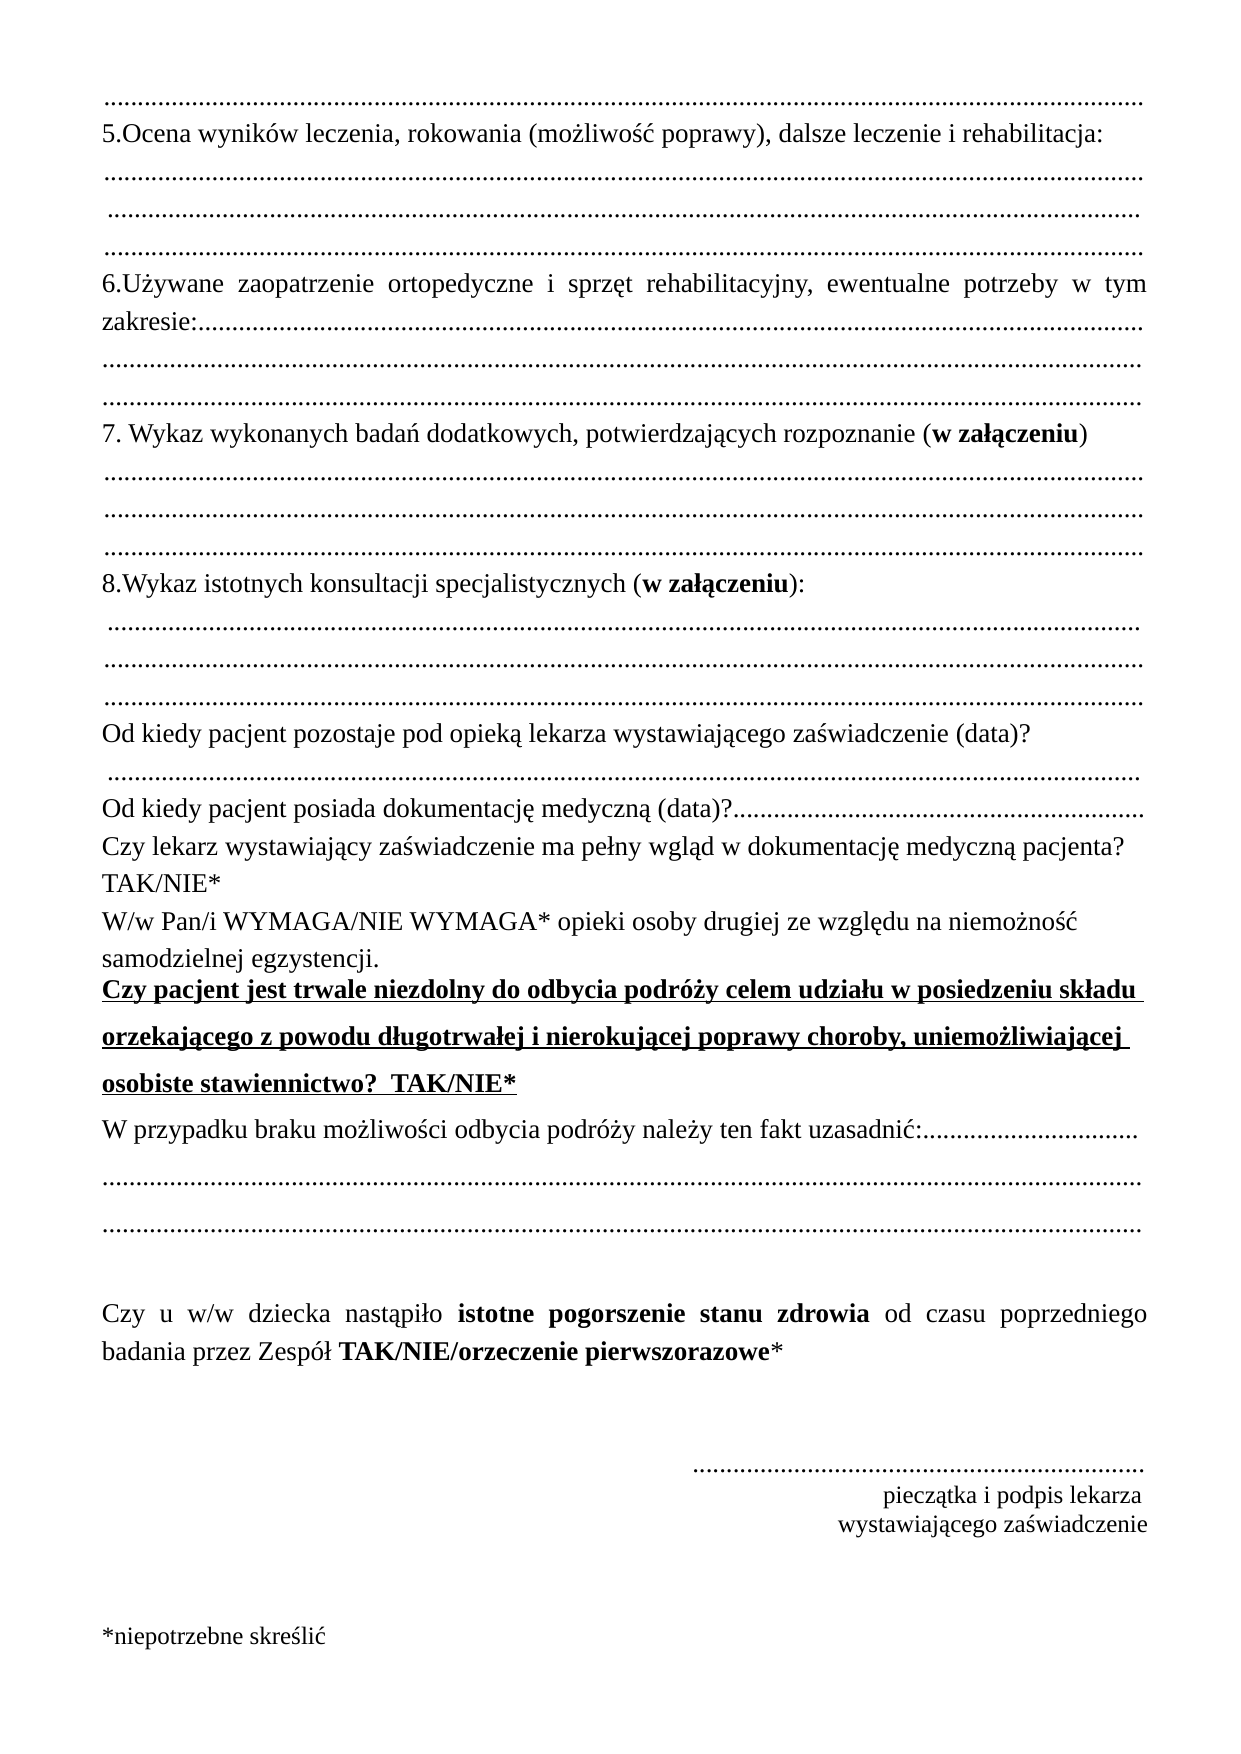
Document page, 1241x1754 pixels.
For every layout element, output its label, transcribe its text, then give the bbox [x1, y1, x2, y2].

text .......................................................................................................................................................... [102, 73, 1148, 111]
text 8.Wykaz istotnych konsultacji specjalistycznych (w załączeniu): [102, 561, 1148, 598]
text .................................................................................................................................................................................................................................................................................................................... [102, 1160, 1148, 1238]
text ................................................................................................................................................................................................................................................................................................................... [102, 148, 1148, 223]
text pieczątka i podpis lekarza [102, 1478, 1148, 1509]
text ......................................................................................................................................................... [102, 598, 1148, 636]
text ................................................................... [102, 1441, 1148, 1478]
text 7. Wykaz wykonanych badań dodatkowych, potwierdzających rozpoznanie (w załączeniu) [102, 411, 1148, 448]
text ......................................................................................................................................................... [102, 748, 1148, 786]
text .......................................................................................................................................................... [102, 486, 1148, 523]
text 5.Ocena wyników leczenia, rokowania (możliwość poprawy), dalsze leczenie i rehabilitacja: [102, 111, 1148, 148]
text .......................................................................................................................................................... [102, 636, 1148, 673]
text Czy u w/w dziecka nastąpiło istotne pogorszenie stanu zdrowia od czasu poprzedniego badania przez Zespół TAK/NIE/orzeczenie pierwszorazowe* [102, 1291, 1148, 1366]
text 6.Używane zaopatrzenie ortopedyczne i sprzęt rehabilitacyjny, ewentualne potrzeby w tym zakresie:................................................................................................................................................................................................................................................................................................................................................................................................................................................................ [102, 261, 1148, 411]
text wystawiającego zaświadczenie [102, 1509, 1148, 1538]
text .......................................................................................................................................................... [102, 523, 1148, 561]
text .......................................................................................................................................................... [102, 448, 1148, 486]
text Od kiedy pacjent posiada dokumentację medyczną (data)?............................................................. [102, 786, 1148, 823]
text .......................................................................................................................................................... [102, 223, 1148, 261]
text .......................................................................................................................................................... [102, 673, 1148, 711]
text W przypadku braku możliwości odbycia podróży należy ten fakt uzasadnić:................................ [102, 1113, 1148, 1144]
text Czy pacjent jest trwale niezdolny do odbycia podróży celem udziału w posiedzeniu składu orzekającego z powodu długotrwałej i nierokującej poprawy choroby, uniemożliwiającej osobiste stawiennictwo? TAK/NIE* [102, 973, 1148, 1098]
text *niepotrzebne skreślić [102, 1621, 1148, 1649]
text Czy lekarz wystawiający zaświadczenie ma pełny wgląd w dokumentację medyczną pacjenta? TAK/NIE* [102, 823, 1148, 898]
text W/w Pan/i WYMAGA/NIE WYMAGA* opieki osoby drugiej ze względu na niemożność samodzielnej egzystencji. [102, 898, 1148, 973]
text Od kiedy pacjent pozostaje pod opieką lekarza wystawiającego zaświadczenie (data)? [102, 711, 1148, 748]
